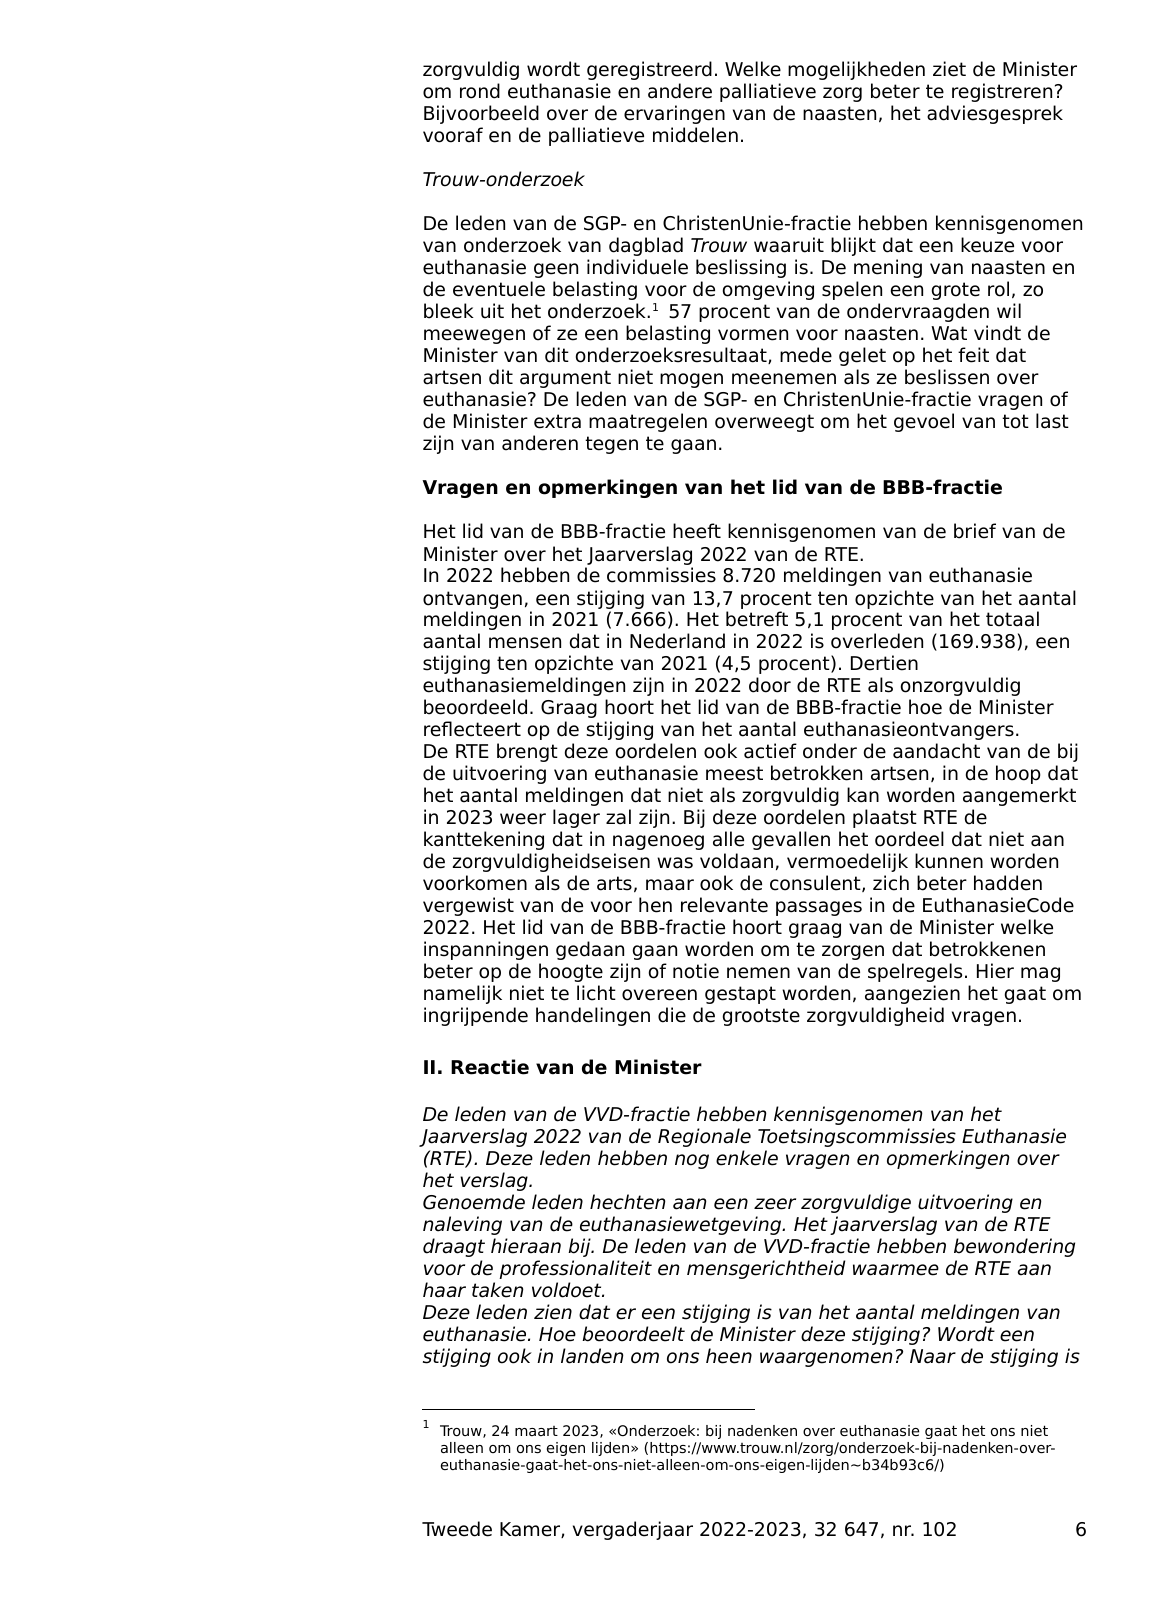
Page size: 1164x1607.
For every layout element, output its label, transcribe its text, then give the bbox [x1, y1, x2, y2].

text De leden van de VVD-fractie hebben kennisgenomen van het Jaarverslag 2022 van de Regionale Toetsingscommissies Euthanasie (RTE). Deze leden hebben nog enkele vragen en opmerkingen over het verslag. [422, 1104, 1087, 1192]
subtitle Trouw-onderzoek [422, 169, 1087, 191]
text Deze leden zien dat er een stijging is van het aantal meldingen van euthanasie. Hoe beoordeelt de Minister deze stijging? Wordt een stijging ook in landen om ons heen waargenomen? Naar de stijging is [422, 1302, 1087, 1368]
subtitle Vragen en opmerkingen van het lid van de BBB-fractie [422, 477, 1087, 499]
text De RTE brengt deze oordelen ook actief onder de aandacht van de bij de uitvoering van euthanasie meest betrokken artsen, in de hoop dat het aantal meldingen dat niet als zorgvuldig kan worden aangemerkt in 2023 weer lager zal zijn. Bij deze oordelen plaatst RTE de kanttekening dat in nagenoeg alle gevallen het oordeel dat niet aan de zorgvuldigheidseisen was voldaan, vermoedelijk kunnen worden voorkomen als de arts, maar ook de consulent, zich beter hadden vergewist van de voor hen relevante passages in de EuthanasieCode 2022. Het lid van de BBB-fractie hoort graag van de Minister welke inspanningen gedaan gaan worden om te zorgen dat betrokkenen beter op de hoogte zijn of notie nemen van de spelregels. Hier mag namelijk niet te licht overeen gestapt worden, aangezien het gaat om ingrijpende handelingen die de grootste zorgvuldigheid vragen. [422, 741, 1087, 1027]
text De leden van de SGP- en ChristenUnie-fractie hebben kennisgenomen van onderzoek van dagblad Trouw waaruit blijkt dat een keuze voor euthanasie geen individuele beslissing is. De mening van naasten en de eventuele belasting voor de omgeving spelen een grote rol, zo bleek uit het onderzoek. 57 procent van de ondervraagden wil meewegen of ze een belasting vormen voor naasten. Wat vindt de Minister van dit onderzoeksresultaat, mede gelet op het feit dat artsen dit argument niet mogen meenemen als ze beslissen over euthanasie? De leden van de SGP- en ChristenUnie-fractie vragen of de Minister extra maatregelen overweegt om het gevoel van tot last zijn van anderen tegen te gaan. [422, 213, 1087, 455]
text Genoemde leden hechten aan een zeer zorgvuldige uitvoering en naleving van de euthanasiewetgeving. Het jaarverslag van de RTE draagt hieraan bij. De leden van de VVD-fractie hebben bewondering voor de professionaliteit en mensgerichtheid waarmee de RTE aan haar taken voldoet. [422, 1192, 1087, 1302]
text Trouw, 24 maart 2023, «Onderzoek: bij nadenken over euthanasie gaat het ons niet alleen om ons eigen lijden» (https://www.trouw.nl/zorg/onderzoek-bij-nadenken-over-euthanasie-gaat-het-ons-niet-alleen-om-ons-eigen-lijden~b34b93c6/) [422, 1418, 1087, 1474]
subtitle II. Reactie van de Minister [422, 1057, 1087, 1079]
text In 2022 hebben de commissies 8.720 meldingen van euthanasie ontvangen, een stijging van 13,7 procent ten opzichte van het aantal meldingen in 2021 (7.666). Het betreft 5,1 procent van het totaal aantal mensen dat in Nederland in 2022 is overleden (169.938), een stijging ten opzichte van 2021 (4,5 procent). Dertien euthanasiemeldingen zijn in 2022 door de RTE als onzorgvuldig beoordeeld. Graag hoort het lid van de BBB-fractie hoe de Minister reflecteert op de stijging van het aantal euthanasieontvangers. [422, 565, 1087, 741]
text zorgvuldig wordt geregistreerd. Welke mogelijkheden ziet de Minister om rond euthanasie en andere palliatieve zorg beter te registreren? Bijvoorbeeld over de ervaringen van de naasten, het adviesgesprek vooraf en de palliatieve middelen. [422, 59, 1087, 147]
text Het lid van de BBB-fractie heeft kennisgenomen van de brief van de Minister over het Jaarverslag 2022 van de RTE. [422, 521, 1087, 565]
